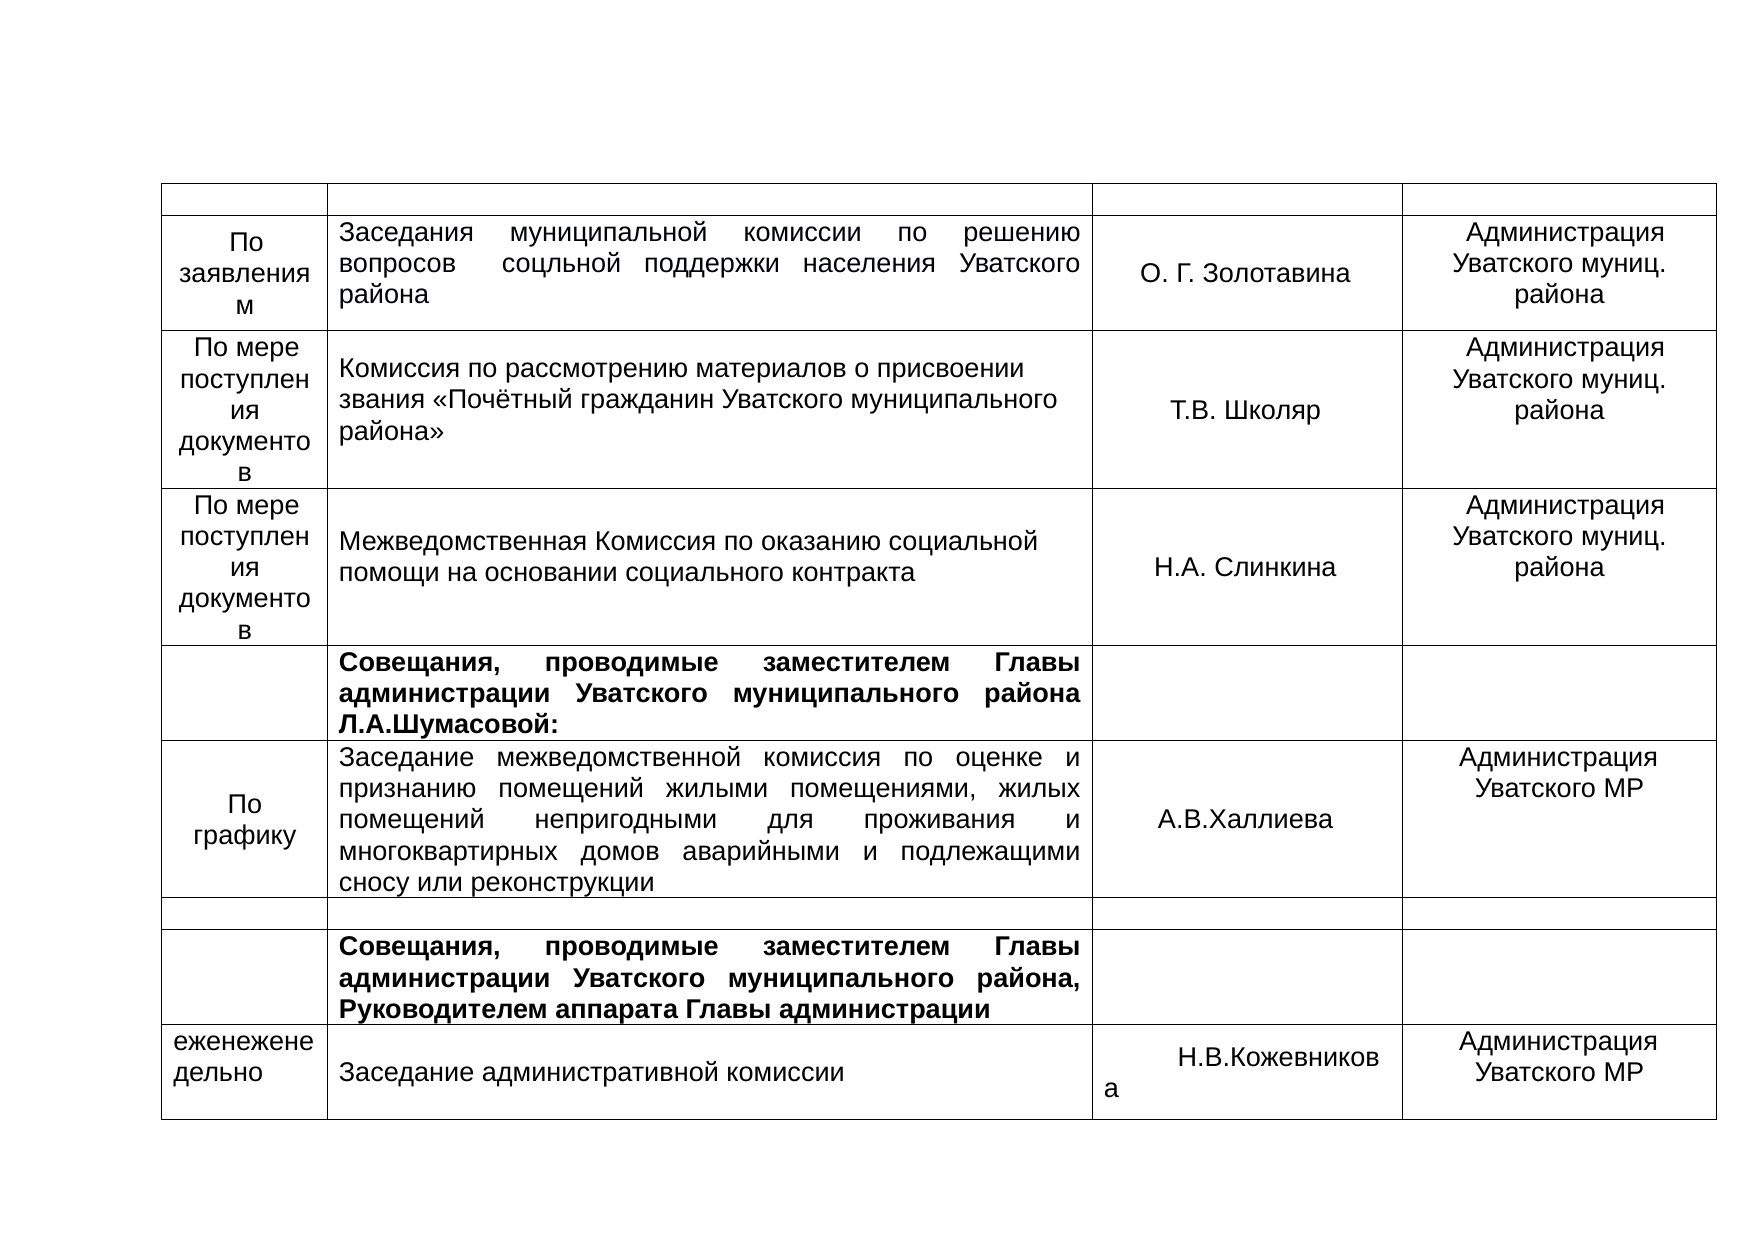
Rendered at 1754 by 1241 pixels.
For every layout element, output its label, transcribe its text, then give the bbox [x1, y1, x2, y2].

table_cell А.В.Халлиева [1093, 741, 1402, 897]
table_cell Т.В. Школяр [1093, 331, 1402, 488]
table_cell Н.В.Кожевникова [1093, 1025, 1402, 1119]
table_cell еженеженедельно [162, 1025, 327, 1119]
table_cell О. Г. Золотавина [1093, 216, 1402, 330]
table_cell Н.А. Слинкина [1093, 489, 1402, 645]
table_cell [1093, 646, 1402, 740]
table_cell Заседание административной комиссии [328, 1025, 1092, 1119]
table_cell По мере поступления документов [162, 489, 327, 645]
table_cell По заявлениям [162, 216, 327, 330]
table_cell [162, 898, 327, 929]
table_cell Администрация Уватского муниц. района [1403, 489, 1716, 645]
table_cell [328, 184, 1092, 215]
table_cell Совещания, проводимые заместителем Главы администрации Уватского муниципального района, Руководителем аппарата Главы администрации [328, 930, 1092, 1024]
table_cell Заседание межведомственной комиссия по оценке и признанию помещений жилыми помещениями, жилых помещений непригодными для проживания и многоквартирных домов аварийными и подлежащими сносу или реконструкции [328, 741, 1092, 897]
table_cell [1403, 898, 1716, 929]
table_cell [1093, 930, 1402, 1024]
table_cell [1403, 184, 1716, 215]
table_cell Администрация Уватского муниц. района [1403, 331, 1716, 488]
table_cell [1093, 184, 1402, 215]
table_cell По мере поступления документов [162, 331, 327, 488]
table_cell [328, 898, 1092, 929]
table_cell [162, 646, 327, 740]
table_cell [162, 930, 327, 1024]
table_cell [1403, 930, 1716, 1024]
table_cell По графику [162, 741, 327, 897]
table_cell [162, 184, 327, 215]
table_cell Межведомственная Комиссия по оказанию социальной помощи на основании социального контракта [328, 489, 1092, 645]
table_cell Комиссия по рассмотрению материалов о присвоении звания «Почётный гражданин Уватского муниципального района» [328, 331, 1092, 488]
table_cell Администрация Уватского МР [1403, 1025, 1716, 1119]
table_cell [1403, 646, 1716, 740]
table_cell Заседания муниципальной комиссии по решению вопросов соцльной поддержки населения Уватского района [328, 216, 1092, 330]
table_cell Администрация Уватского муниц. района [1403, 216, 1716, 330]
table_cell [1093, 898, 1402, 929]
table_cell Администрация Уватского МР [1403, 741, 1716, 897]
table_cell Совещания, проводимые заместителем Главы администрации Уватского муниципального района Л.А.Шумасовой: [328, 646, 1092, 740]
